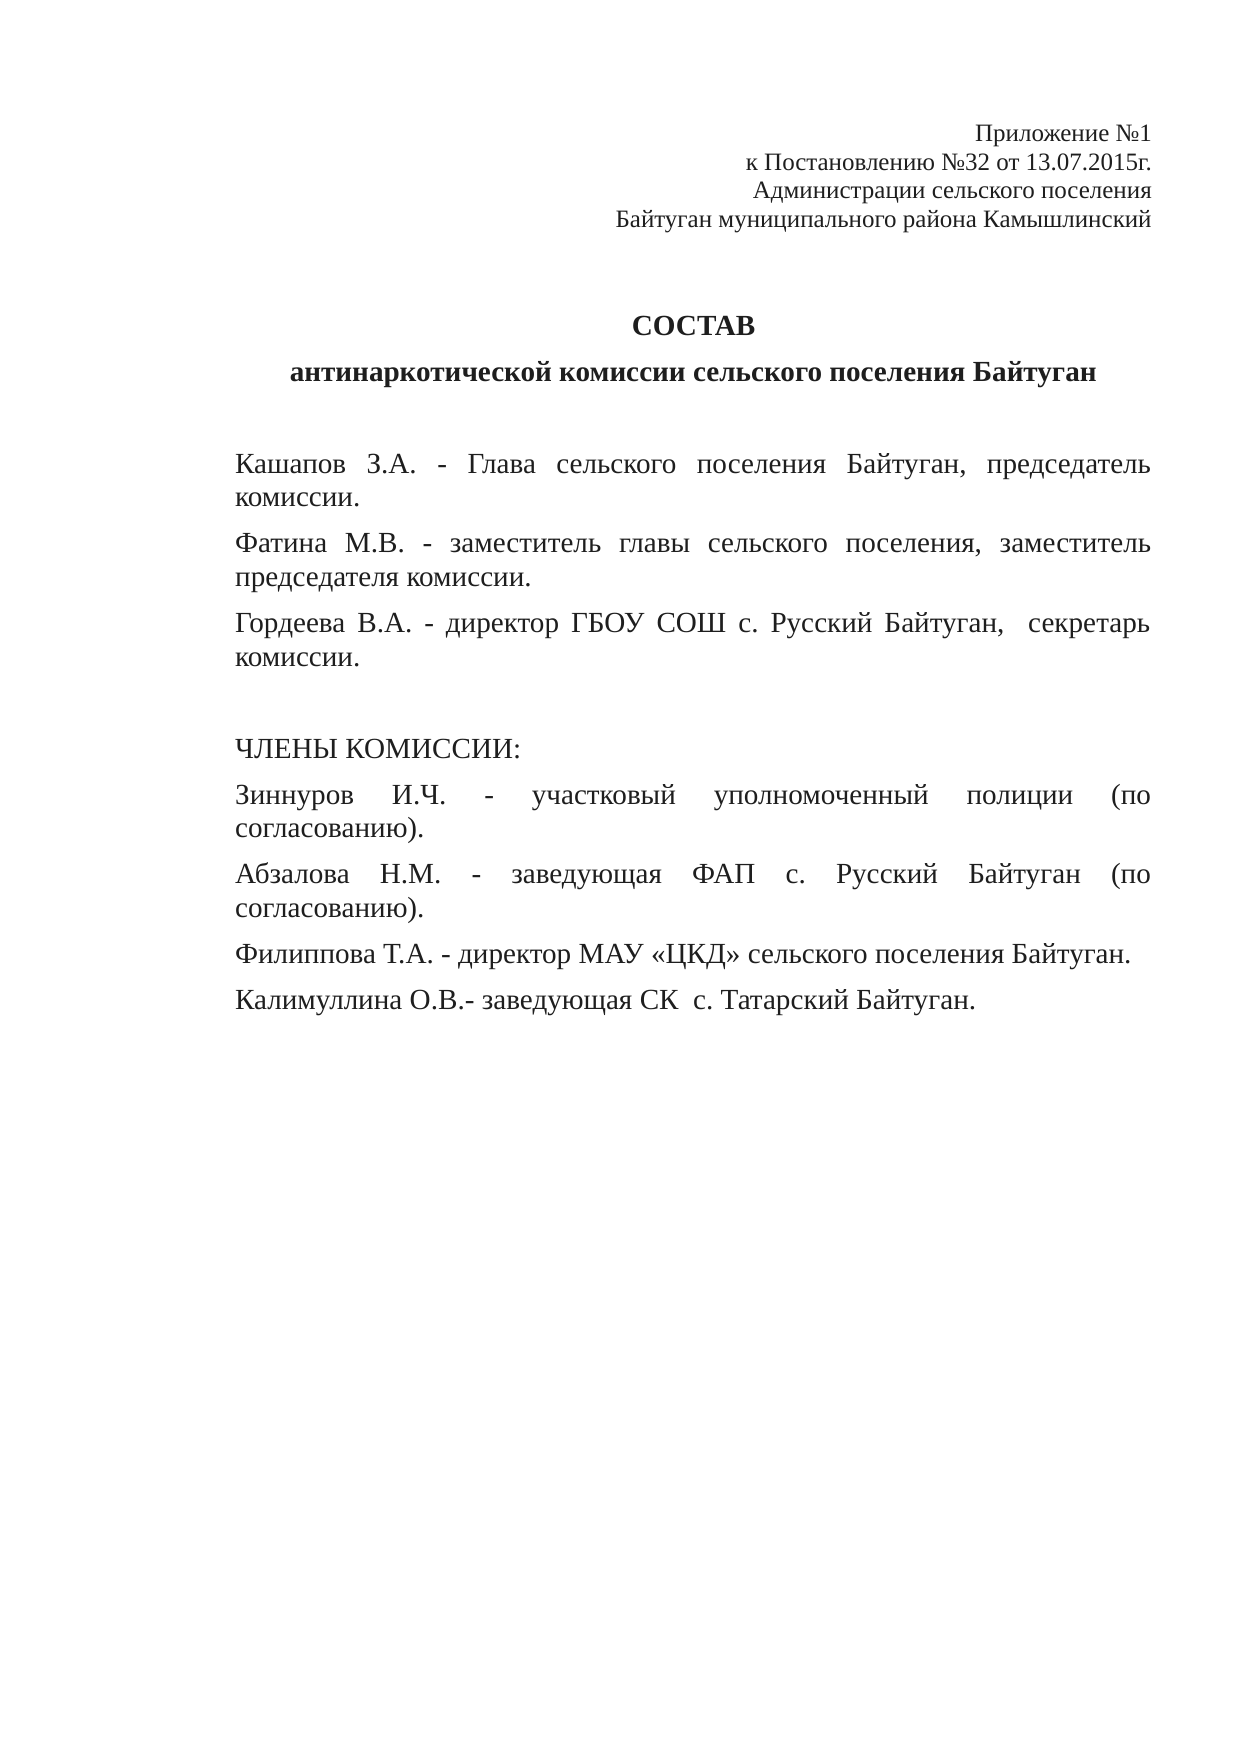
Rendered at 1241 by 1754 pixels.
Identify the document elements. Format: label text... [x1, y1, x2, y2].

text Приложение №1 [235, 118, 1152, 147]
text Администрации сельского поселения [235, 176, 1152, 204]
text к Постановлению №32 от 13.07.2015г. [235, 147, 1152, 176]
text Зиннуров И.Ч. - участковый уполномоченный полиции (по согласованию). [235, 777, 1152, 844]
text СОСТАВ [235, 308, 1152, 341]
text Абзалова Н.М. - заведующая ФАП с. Русский Байтуган (по согласованию). [235, 856, 1152, 923]
text ЧЛЕНЫ КОМИССИИ: [235, 731, 1152, 764]
text Гордеева В.А. - директор ГБОУ СОШ с. Русский Байтуган, секретарь комиссии. [235, 605, 1152, 672]
text Байтуган муниципального района Камышлинский [235, 204, 1152, 233]
text антинаркотической комиссии сельского поселения Байтуган [235, 354, 1152, 387]
text Калимуллина О.В.- заведующая СК с. Татарский Байтуган. [235, 982, 1152, 1016]
text Филиппова Т.А. - директор МАУ «ЦКД» сельского поселения Байтуган. [235, 936, 1152, 969]
text Кашапов З.А. - Глава сельского поселения Байтуган, председатель комиссии. [235, 446, 1152, 513]
text Фатина М.В. - заместитель главы сельского поселения, заместитель председателя комиссии. [235, 526, 1152, 593]
